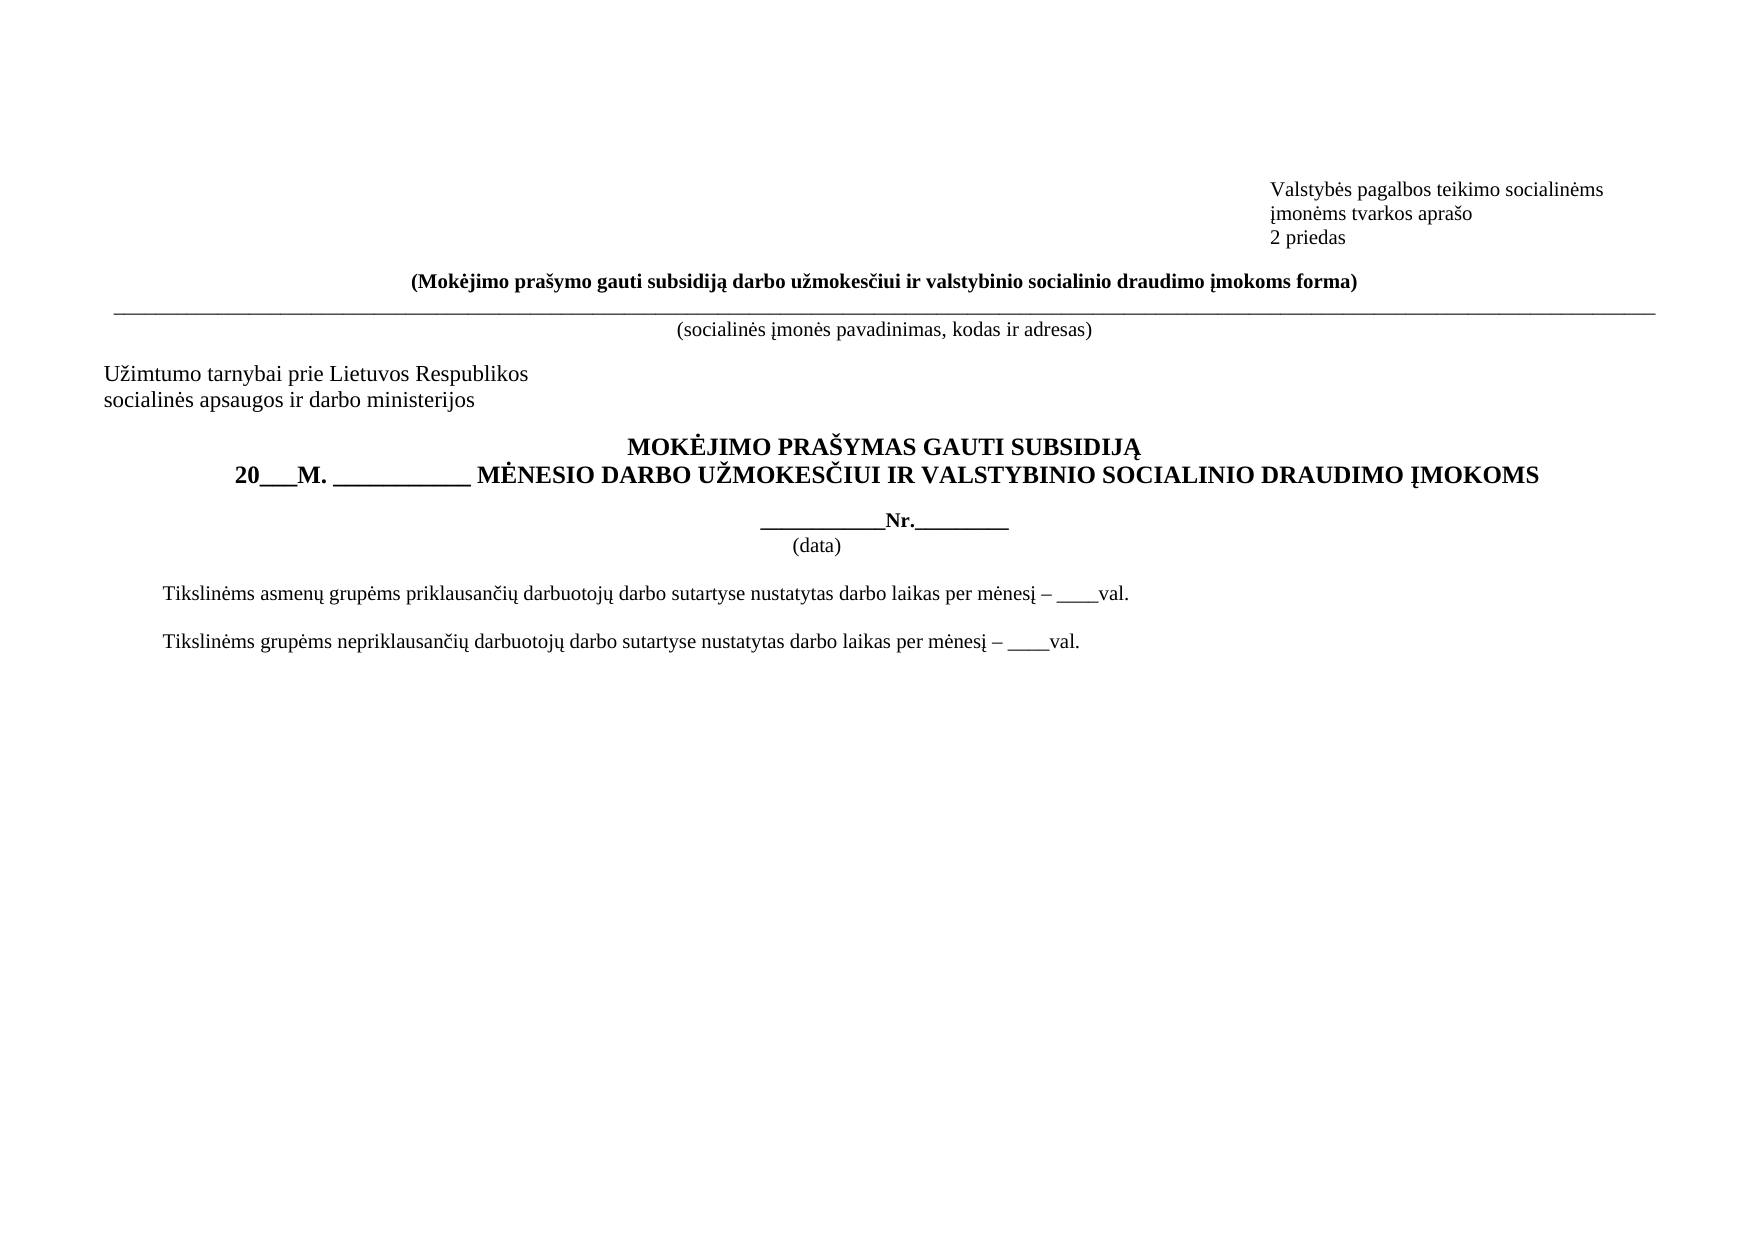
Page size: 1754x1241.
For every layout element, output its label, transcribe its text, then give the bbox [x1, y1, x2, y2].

text Valstybės pagalbos teikimo socialinėms [857, 177, 1665, 201]
text ____________Nr._________ [103, 508, 1665, 532]
text įmonėms tvarkos aprašo [857, 201, 1665, 225]
text Užimtumo tarnybai prie Lietuvos Respublikos [103, 360, 1665, 386]
text (socialinės įmonės pavadinimas, kodas ir adresas) [103, 317, 1665, 341]
text (Mokėjimo prašymo gauti subsidiją darbo užmokesčiui ir valstybinio socialinio draudimo įmokoms forma) [103, 268, 1665, 293]
text Tikslinėms asmenų grupėms priklausančių darbuotojų darbo sutartyse nustatytas darbo laikas per mėnesį – ____val. [162, 581, 1665, 605]
text 2 priedas [857, 225, 1665, 249]
text (data) [508, 532, 1665, 557]
text 20___M. ___________ MĖNESIO DARBO UŽMOKESČIUI IR VALSTYBINIO SOCIALINIO DRAUDIMO ĮMOKOMS [103, 461, 1665, 489]
text socialinės apsaugos ir darbo ministerijos [103, 386, 1665, 413]
text Tikslinėms grupėms nepriklausančių darbuotojų darbo sutartyse nustatytas darbo laikas per mėnesį – ____val. [162, 629, 1665, 653]
text ____________________________________________________________________________________________________________________________________________________ [103, 293, 1665, 317]
text mokėjimo prašymas GAUTI subsidiją [103, 432, 1665, 461]
